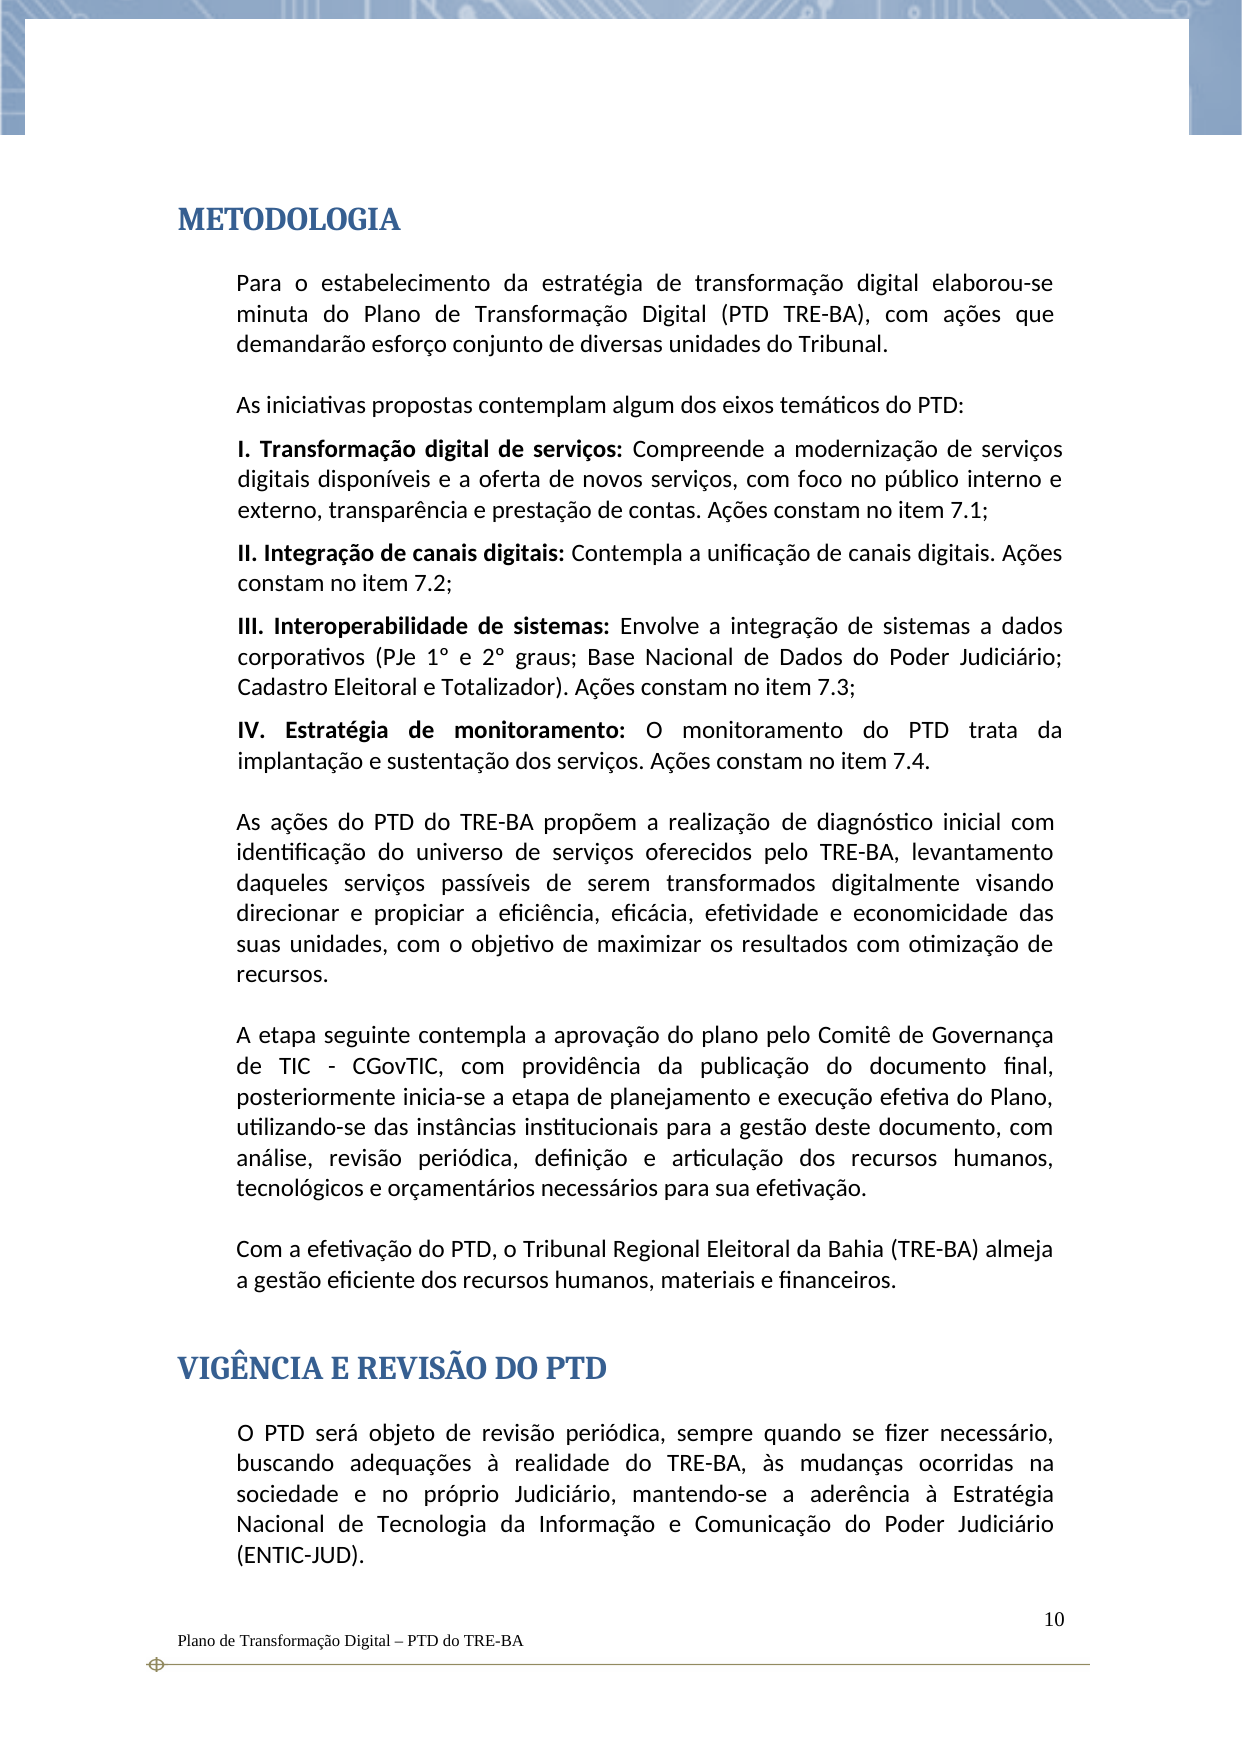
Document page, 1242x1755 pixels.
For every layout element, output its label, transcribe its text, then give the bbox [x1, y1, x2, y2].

subtitle METODOLOGIA [177, 201, 1064, 239]
text O PTD será objeto de revisão periódica, sempre quando se fizer necessário, buscando adequações à realidade do TRE-BA, às mudanças ocorridas na sociedade e no próprio Judiciário, mantendo-se a aderência à Estratégia Nacional de Tecnologia da Informação e Comunicação do Poder Judiciário (ENTIC-JUD). [236, 1417, 1055, 1569]
subtitle VIGÊNCIA E REVISÃO DO PTD [177, 1350, 1064, 1388]
text IV. Estratégia de monitoramento: O monitoramento do PTD trata da implantação e sustentação dos serviços. Ações constam no item 7.4. [237, 714, 1063, 775]
text I. Transformação digital de serviços: Compreende a modernização de serviços digitais disponíveis e a oferta de novos serviços, com foco no público interno e externo, transparência e prestação de contas. Ações constam no item 7.1; [237, 433, 1063, 524]
text A etapa seguinte contempla a aprovação do plano pelo Comitê de Governança de TIC - CGovTIC, com providência da publicação do documento final, posteriormente inicia-se a etapa de planejamento e execução efetiva do Plano, utilizando-se das instâncias institucionais para a gestão deste documento, com análise, revisão periódica, definição e articulação dos recursos humanos, tecnológicos e orçamentários necessários para sua efetivação. [236, 1019, 1055, 1203]
text II. Integração de canais digitais: Contempla a unificação de canais digitais. Ações constam no item 7.2; [237, 537, 1063, 598]
text Com a efetivação do PTD, o Tribunal Regional Eleitoral da Bahia (TRE-BA) almeja a gestão eficiente dos recursos humanos, materiais e financeiros. [236, 1233, 1055, 1294]
text As ações do PTD do TRE-BA propõem a realização de diagnóstico inicial com identificação do universo de serviços oferecidos pelo TRE-BA, levantamento daqueles serviços passíveis de serem transformados digitalmente visando direcionar e propiciar a eficiência, eficácia, efetividade e economicidade das suas unidades, com o objetivo de maximizar os resultados com otimização de recursos. [236, 806, 1055, 989]
text Para o estabelecimento da estratégia de transformação digital elaborou-se minuta do Plano de Transformação Digital (PTD TRE-BA), com ações que demandarão esforço conjunto de diversas unidades do Tribunal. [236, 268, 1055, 359]
text As iniciativas propostas contemplam algum dos eixos temáticos do PTD: [236, 390, 1055, 420]
text III. Interoperabilidade de sistemas: Envolve a integração de sistemas a dados corporativos (PJe 1º e 2º graus; Base Nacional de Dados do Poder Judiciário; Cadastro Eleitoral e Totalizador). Ações constam no item 7.3; [237, 610, 1063, 702]
